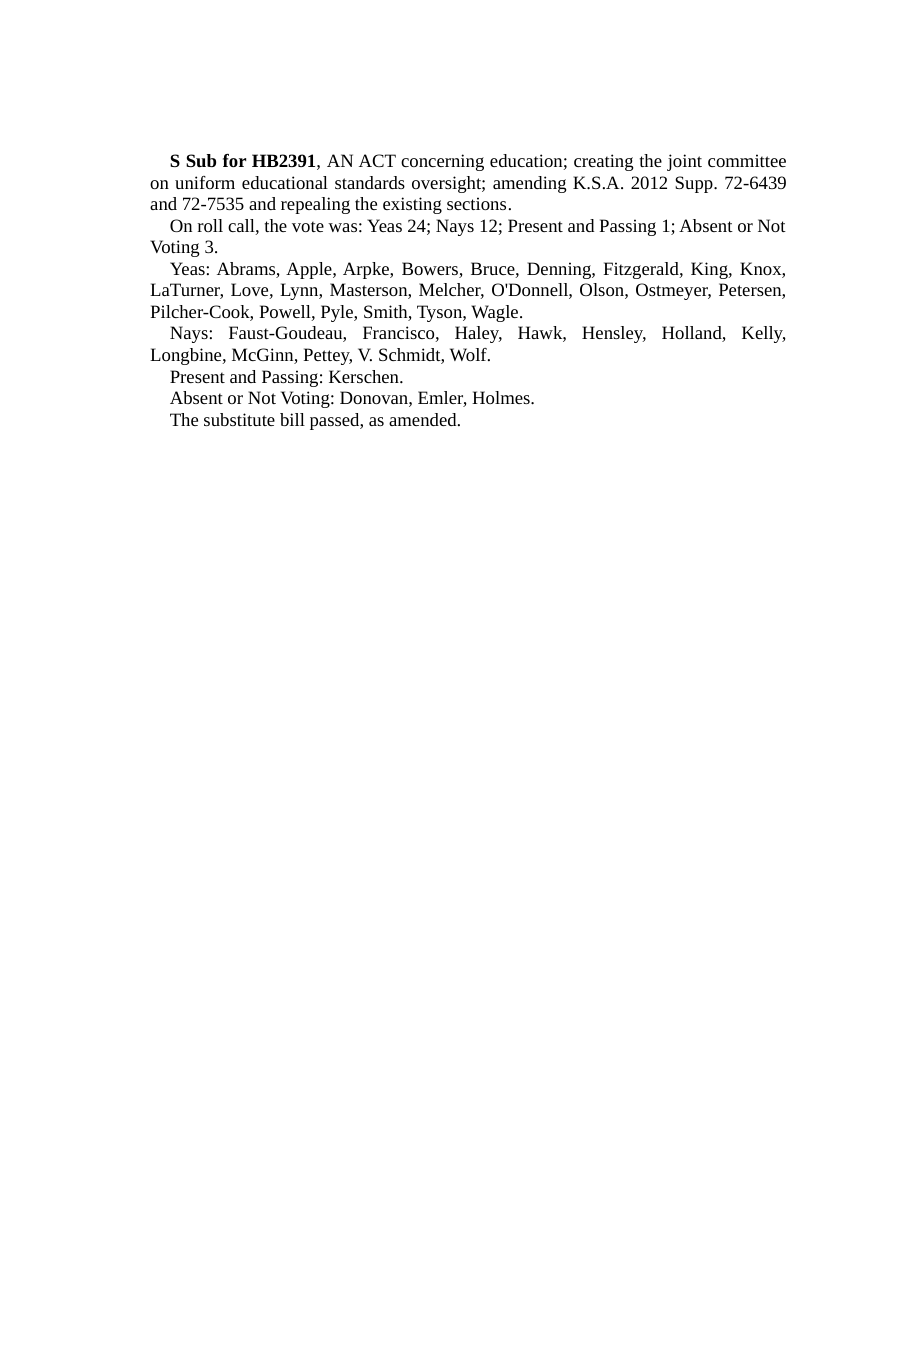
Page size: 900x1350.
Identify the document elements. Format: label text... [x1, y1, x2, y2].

text Absent or Not Voting: Donovan, Emler, Holmes. [150, 387, 787, 409]
text Yeas: Abrams, Apple, Arpke, Bowers, Bruce, Denning, Fitzgerald, King, Knox, LaTurner, Love, Lynn, Masterson, Melcher, O'Donnell, Olson, Ostmeyer, Petersen, Pilcher-Cook, Powell, Pyle, Smith, Tyson, Wagle. [150, 258, 787, 322]
text Present and Passing: Kerschen. [150, 366, 787, 387]
text On roll call, the vote was: Yeas 24; Nays 12; Present and Passing 1; Absent or Not Voting 3. [150, 215, 787, 258]
text Nays: Faust-Goudeau, Francisco, Haley, Hawk, Hensley, Holland, Kelly, Longbine, McGinn, Pettey, V. Schmidt, Wolf. [150, 322, 787, 366]
text S Sub for HB2391, AN ACT concerning education; creating the joint committee on uniform educational standards oversight; amending K.S.A. 2012 Supp. 72-6439 and 72-7535 and repealing the existing sections. [150, 150, 787, 215]
text The substitute bill passed, as amended. [150, 409, 787, 430]
